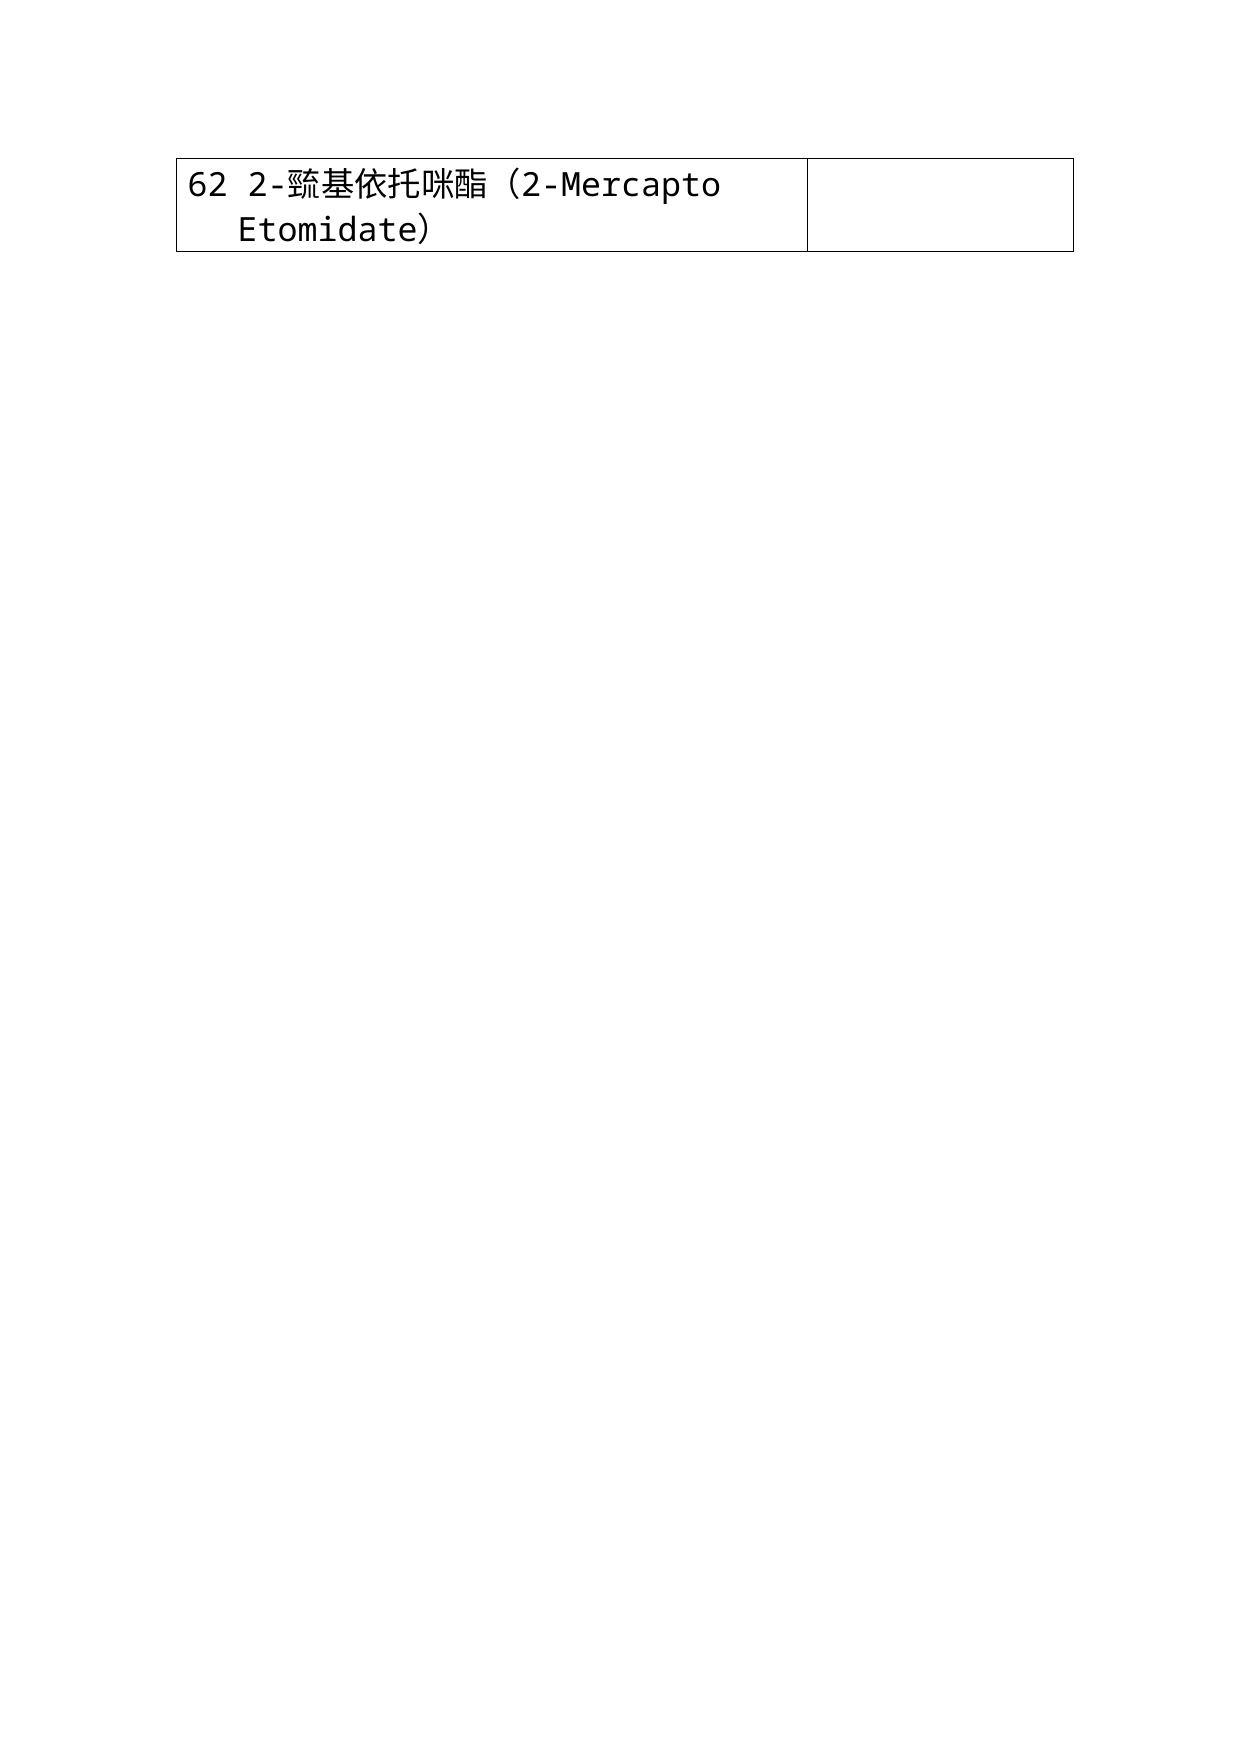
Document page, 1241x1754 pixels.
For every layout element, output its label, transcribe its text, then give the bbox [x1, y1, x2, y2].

table_cell [808, 159, 1073, 251]
table_cell 62 2-巰基依托咪酯（2-Mercapto Etomidate） [177, 159, 807, 251]
